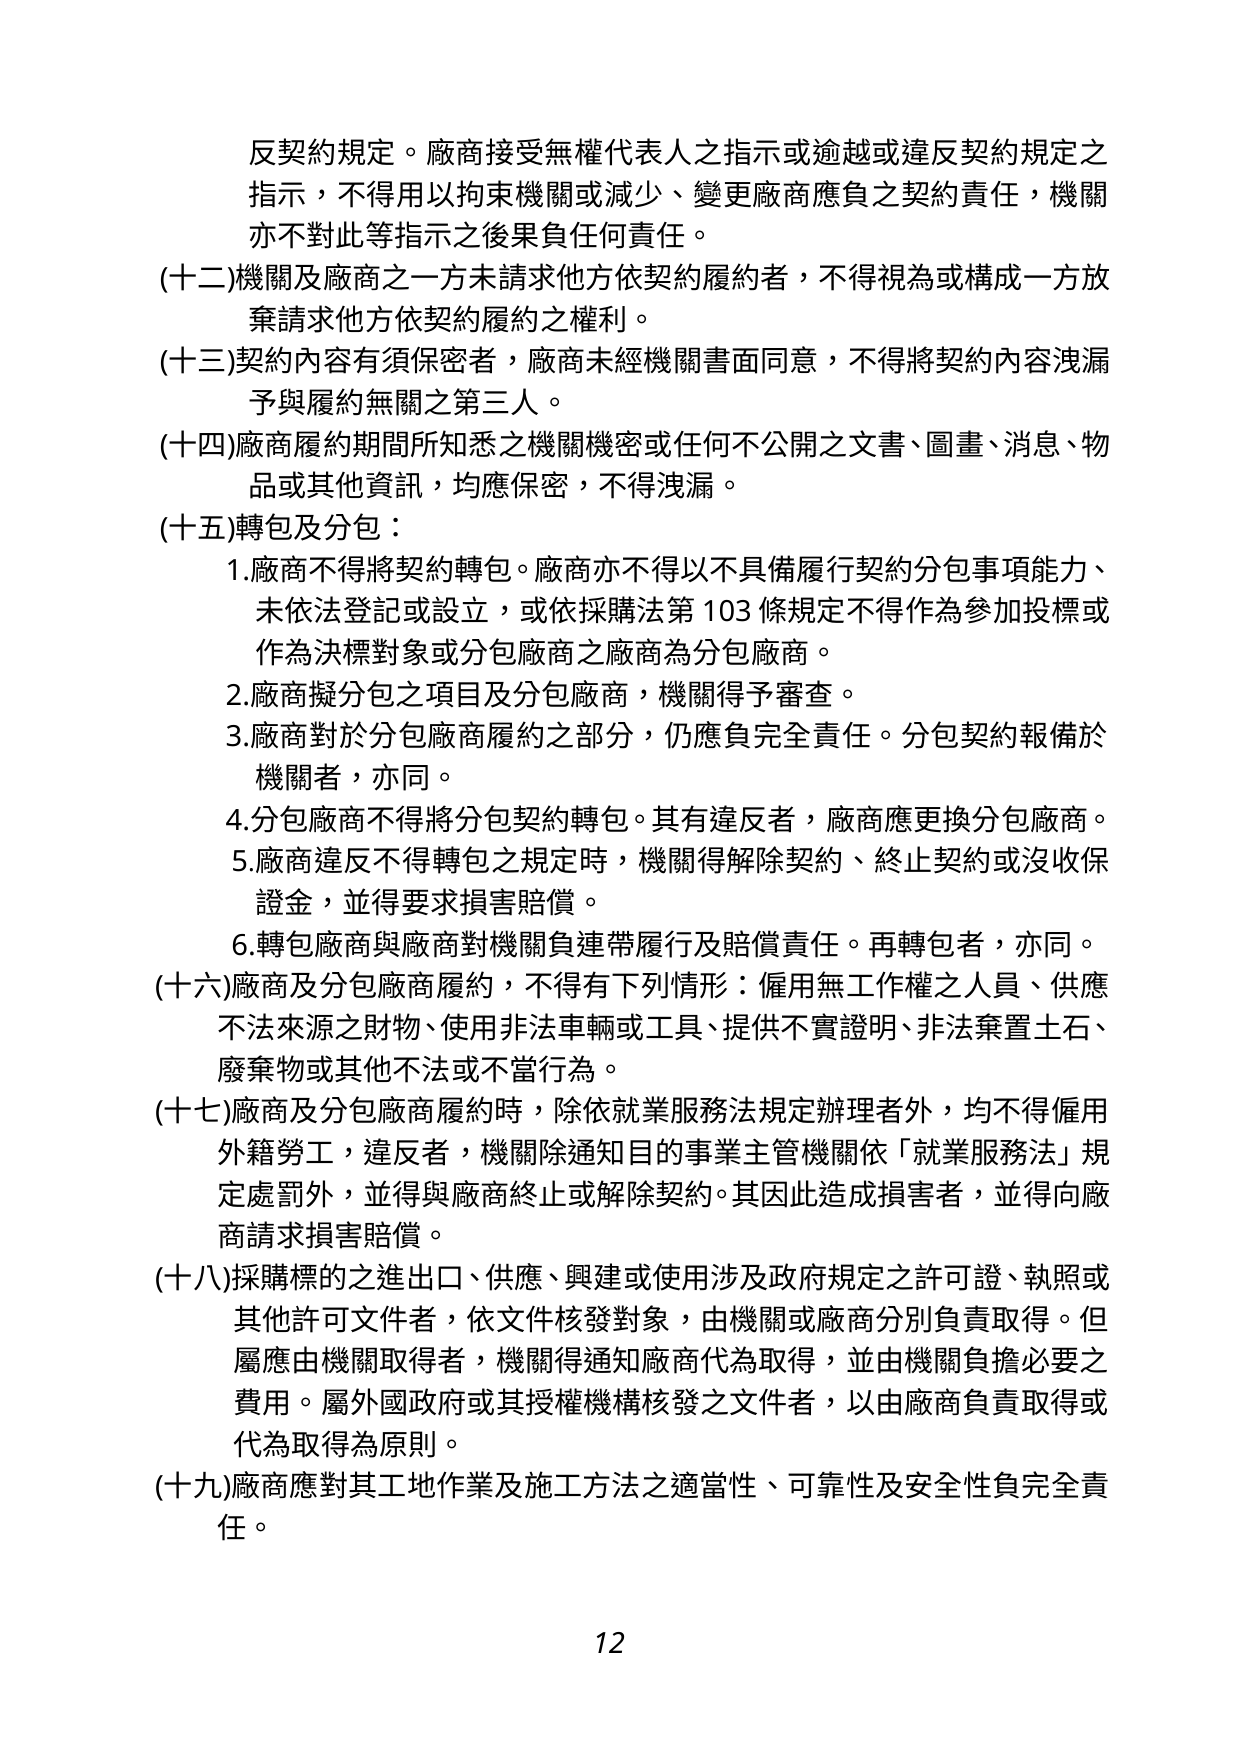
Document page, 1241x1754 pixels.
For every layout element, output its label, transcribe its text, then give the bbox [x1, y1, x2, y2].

text (十五)轉包及分包： [159, 505, 1110, 547]
text (十九)廠商應對其工地作業及施工方法之適當性、可靠性及安全性負完全責任。 [155, 1463, 1110, 1547]
text (十七)廠商及分包廠商履約時，除依就業服務法規定辦理者外，均不得僱用外籍勞工，違反者，機關除通知目的事業主管機關依「就業服務法」規定處罰外，並得與廠商終止或解除契約。其因此造成損害者，並得向廠商請求損害賠償。 [155, 1088, 1110, 1255]
text 2.廠商擬分包之項目及分包廠商，機關得予審查。 [225, 672, 1110, 713]
text (十二)機關及廠商之一方未請求他方依契約履約者，不得視為或構成一方放棄請求他方依契約履約之權利。 [159, 255, 1110, 338]
text 5.廠商違反不得轉包之規定時，機關得解除契約、終止契約或沒收保證金，並得要求損害賠償。 [231, 838, 1110, 922]
text (十六)廠商及分包廠商履約，不得有下列情形：僱用無工作權之人員、供應不法來源之財物、使用非法車輛或工具、提供不實證明、非法棄置土石、廢棄物或其他不法或不當行為。 [155, 963, 1110, 1088]
text (十一)廠商接受機關或機關委託之機構之人員指示辦理與履約有關之事項前，應先確認該人員係有權代表人，且所指示辦理之事項未逾越或未違反契約規定。廠商接受無權代表人之指示或逾越或違反契約規定之指示，不得用以拘束機關或減少、變更廠商應負之契約責任，機關亦不對此等指示之後果負任何責任。 [159, 130, 1110, 255]
text 4.分包廠商不得將分包契約轉包。其有違反者，廠商應更換分包廠商。 [225, 797, 1110, 838]
text (十四)廠商履約期間所知悉之機關機密或任何不公開之文書、圖畫、消息、物品或其他資訊，均應保密，不得洩漏。 [159, 422, 1110, 505]
text (十八)採購標的之進出口、供應、興建或使用涉及政府規定之許可證、執照或其他許可文件者，依文件核發對象，由機關或廠商分別負責取得。但屬應由機關取得者，機關得通知廠商代為取得，並由機關負擔必要之費用。屬外國政府或其授權機構核發之文件者，以由廠商負責取得或代為取得為原則。 [155, 1255, 1110, 1463]
text 6.轉包廠商與廠商對機關負連帶履行及賠償責任。再轉包者，亦同。 [231, 922, 1110, 963]
text (十三)契約內容有須保密者，廠商未經機關書面同意，不得將契約內容洩漏予與履約無關之第三人。 [159, 338, 1110, 422]
text 1.廠商不得將契約轉包。廠商亦不得以不具備履行契約分包事項能力、未依法登記或設立，或依採購法第103條規定不得作為參加投標或作為決標對象或分包廠商之廠商為分包廠商。 [225, 547, 1110, 672]
text 3.廠商對於分包廠商履約之部分，仍應負完全責任。分包契約報備於機關者，亦同。 [225, 713, 1110, 797]
